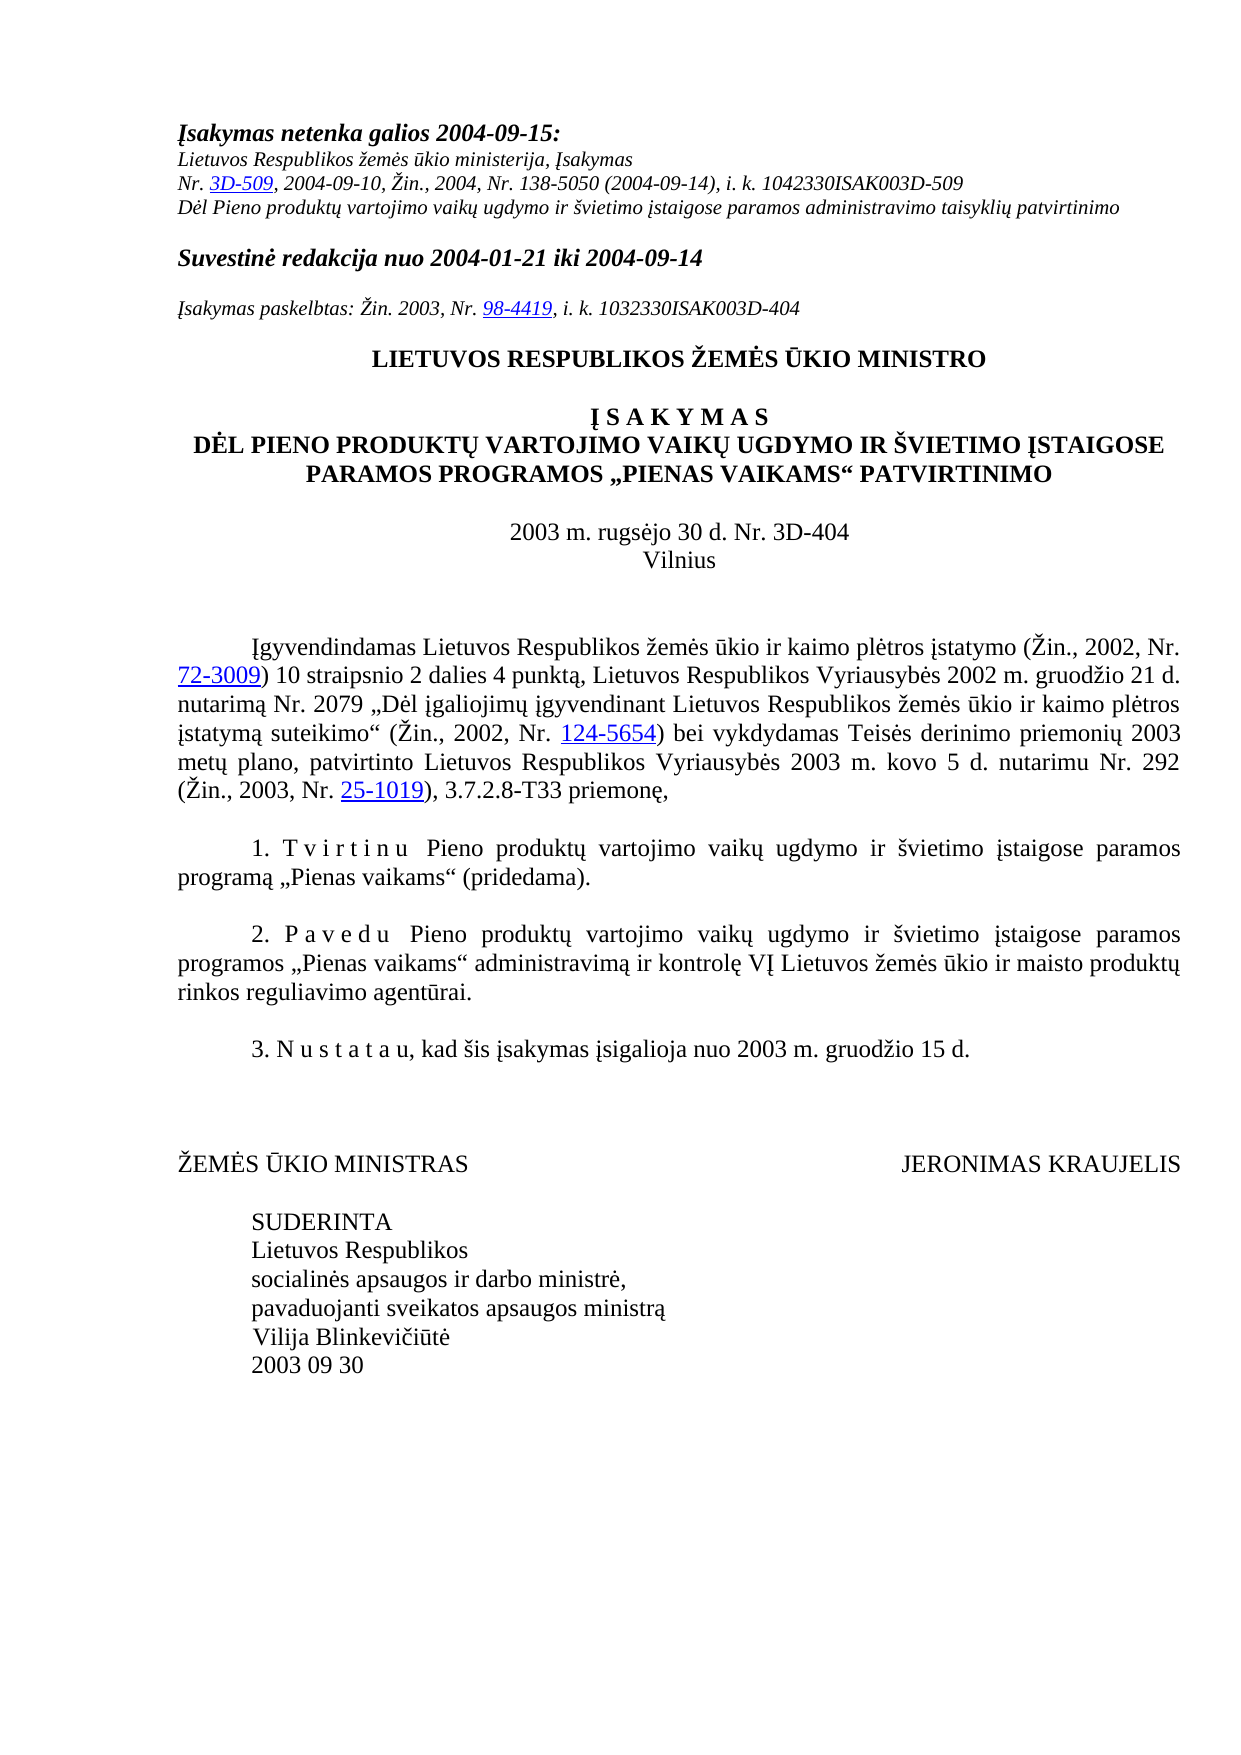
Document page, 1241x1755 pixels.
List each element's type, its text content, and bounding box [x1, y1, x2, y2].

text pavaduojanti sveikatos apsaugos ministrą [177, 1293, 1181, 1322]
text Vilija Blinkevičiūtė [177, 1322, 1181, 1350]
text Lietuvos Respublikos [177, 1235, 1181, 1264]
text Įsakymas paskelbtas: Žin. 2003, Nr. 98-4419, i. k. 1032330ISAK003D-404 [177, 296, 1181, 320]
text Vilnius [177, 545, 1181, 574]
text Suvestinė redakcija nuo 2004-01-21 iki 2004-09-14 [177, 243, 1181, 272]
text socialinės apsaugos ir darbo ministrė, [177, 1264, 1181, 1293]
text 3. Nustatau, kad šis įsakymas įsigalioja nuo 2003 m. gruodžio 15 d. [177, 1034, 1181, 1063]
text 2003 m. rugsėjo 30 d. Nr. 3D-404 [177, 517, 1181, 545]
text Įgyvendindamas Lietuvos Respublikos žemės ūkio ir kaimo plėtros įstatymo (Žin., 2002, Nr. 72-3009) 10 straipsnio 2 dalies 4 punktą, Lietuvos Respublikos Vyriausybės 2002 m. gruodžio 21 d. nutarimą Nr. 2079 „Dėl įgaliojimų įgyvendinant Lietuvos Respublikos žemės ūkio ir kaimo plėtros įstatymą suteikimo“ (Žin., 2002, Nr. 124-5654) bei vykdydamas Teisės derinimo priemonių 2003 metų plano, patvirtinto Lietuvos Respublikos Vyriausybės 2003 m. kovo 5 d. nutarimu Nr. 292 (Žin., 2003, Nr. 25-1019), 3.7.2.8-T33 priemonę, [177, 632, 1181, 804]
text ŽEMĖS ŪKIO Ministras Jeronimas Kraujelis [177, 1149, 1181, 1178]
text Įsakymas netenka galios 2004-09-15: [177, 118, 1181, 147]
text Nr. 3D-509, 2004-09-10, Žin., 2004, Nr. 138-5050 (2004-09-14), i. k. 1042330ISAK003D-509 [177, 171, 1181, 195]
text Dėl Pieno produktų vartojimo vaikų ugdymo ir švietimo įstaigose paramos administravimo taisyklių patvirtinimo [177, 195, 1181, 219]
text 2003 09 30 [177, 1350, 1181, 1379]
text 2. Pavedu Pieno produktų vartojimo vaikų ugdymo ir švietimo įstaigose paramos programos „Pienas vaikams“ administravimą ir kontrolę VĮ Lietuvos žemės ūkio ir maisto produktų rinkos reguliavimo agentūrai. [177, 919, 1181, 1005]
text Į S A K Y M A S [177, 402, 1181, 430]
text DĖL PIENO PRODUKTŲ VARTOJIMO VAIKŲ UGDYMO IR ŠVIETIMO ĮSTAIGOSE PARAMOS PROGRAMOS „PIENAS VAIKAMS“ PATVIRTINIMO [177, 430, 1181, 488]
text SUDERINTA [177, 1207, 1181, 1235]
text LIETUVOS RESPUBLIKOS ŽEMĖS ŪKIO MINISTRO [177, 344, 1181, 373]
text Lietuvos Respublikos žemės ūkio ministerija, Įsakymas [177, 147, 1181, 171]
text 1. Tvirtinu Pieno produktų vartojimo vaikų ugdymo ir švietimo įstaigose paramos programą „Pienas vaikams“ (pridedama). [177, 833, 1181, 890]
